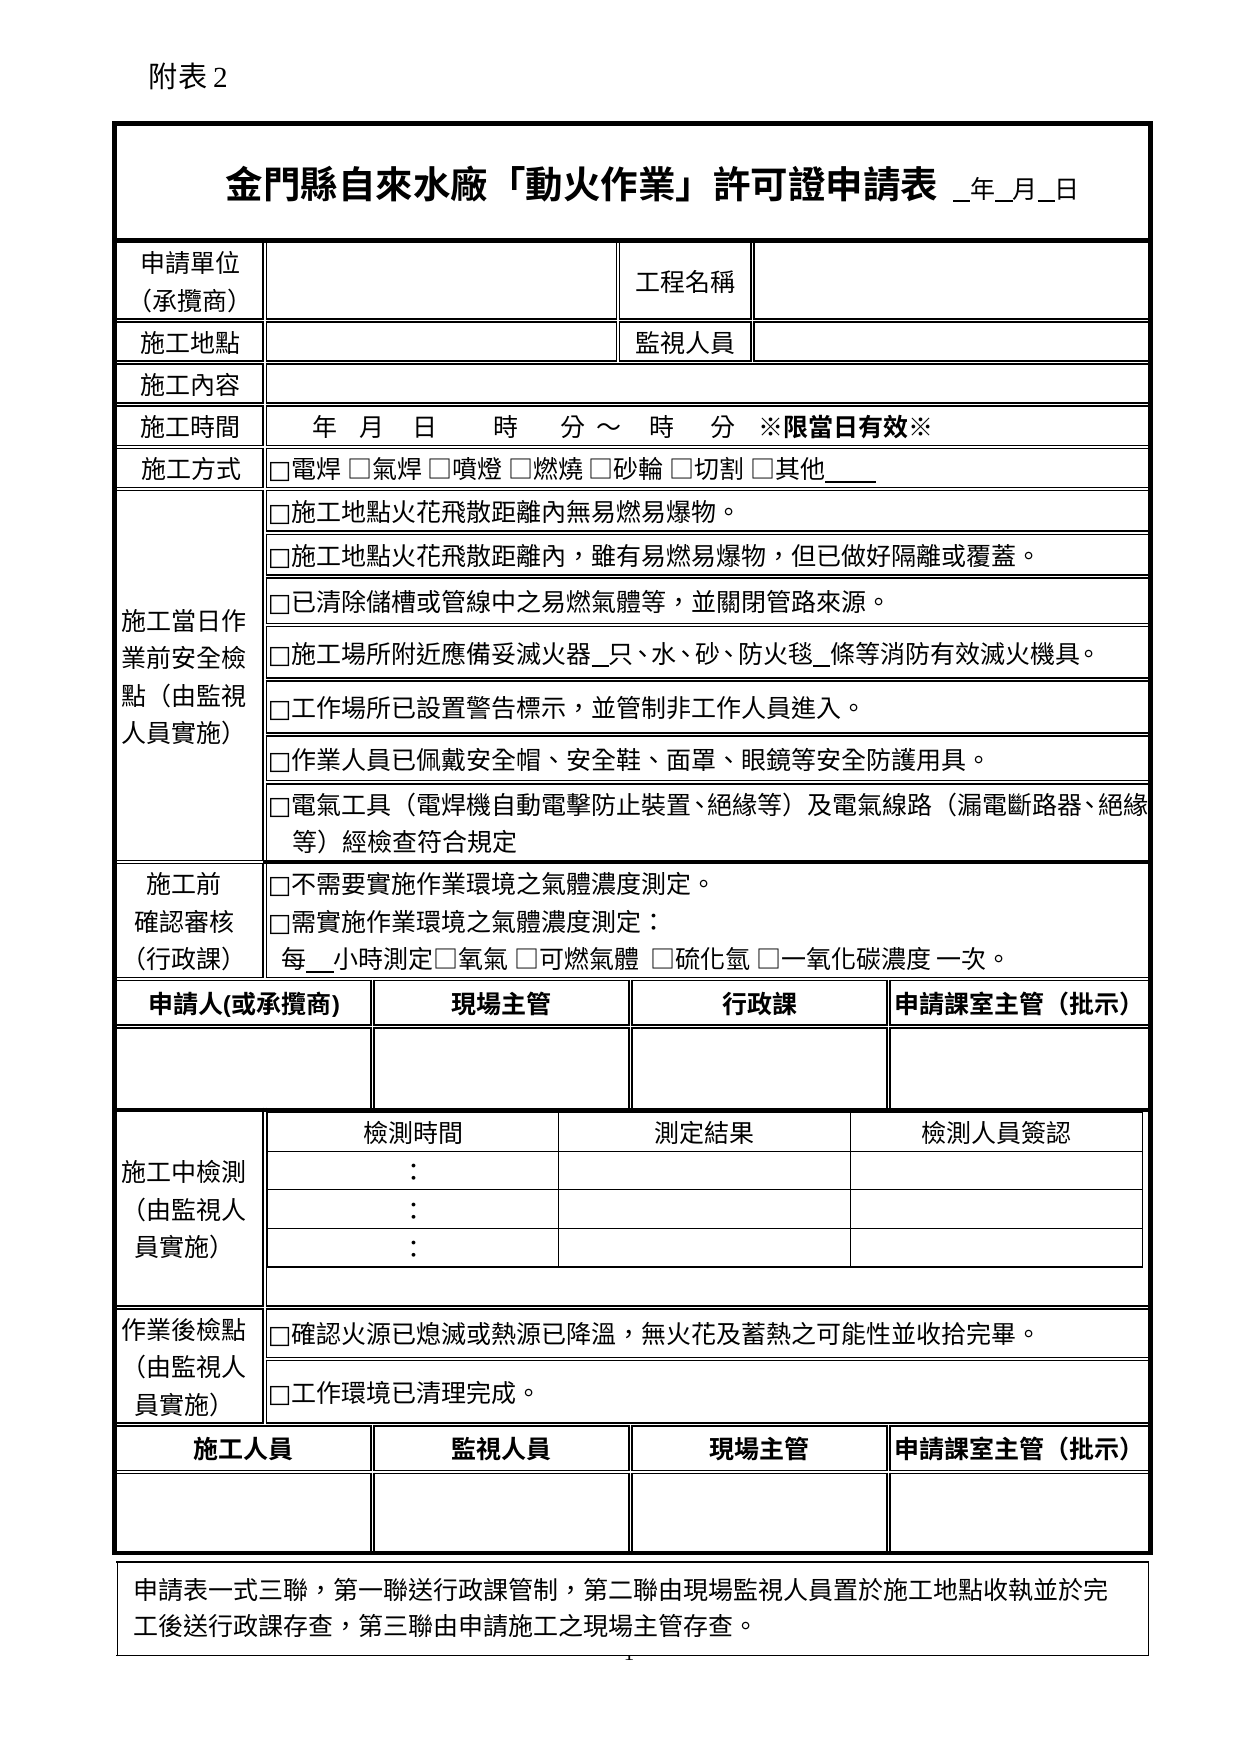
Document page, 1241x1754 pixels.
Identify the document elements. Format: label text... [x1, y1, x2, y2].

table_cell 作業後檢點 （由監視人員實施） [117, 1310, 262, 1422]
table_cell 施工方式 [117, 449, 262, 487]
table_cell □施工地點火花飛散距離內無易燃易爆物。 [267, 491, 1148, 530]
table_cell 申請課室主管（批示） [891, 1427, 1148, 1469]
table_cell [891, 1029, 1148, 1107]
table_cell 施工人員 [117, 1427, 370, 1469]
table_cell 施工中檢測（由監視人員實施） [117, 1112, 262, 1305]
table_cell 施工地點 [117, 323, 262, 360]
table_cell 工程名稱 [620, 243, 750, 318]
table_cell □不需要實施作業環境之氣體濃度測定。 □需實施作業環境之氣體濃度測定： 每 小時測定□氧氣 □可燃氣體 □硫化氫 □一氧化碳濃度 一次。 [267, 864, 1148, 977]
table_cell 現場主管 [375, 981, 628, 1024]
table_header 檢測人員簽認 [851, 1113, 1142, 1151]
table_cell 申請人(或承攬商) [117, 981, 370, 1024]
table_cell [633, 1474, 886, 1551]
table_cell 施工時間 [117, 407, 262, 444]
table_cell □施工地點火花飛散距離內，雖有易燃易爆物，但已做好隔離或覆蓋。 [267, 535, 1148, 574]
table_cell □工作環境已清理完成。 [267, 1361, 1148, 1422]
table_cell 申請單位 （承攬商） [117, 243, 262, 318]
table_header 金門縣自來水廠「動火作業」許可證申請表 年 月 日 [117, 126, 1148, 238]
table_cell 年 月 日 時 分 ～ 時 分 ※限當日有效※ [267, 407, 1148, 444]
table_cell □工作場所已設置警告標示，並管制非工作人員進入。 [267, 682, 1148, 732]
table_cell [267, 1112, 1148, 1305]
table_header 檢測時間 [268, 1113, 558, 1151]
table_cell [559, 1190, 850, 1228]
table_cell [755, 243, 1148, 318]
table_cell [267, 365, 1148, 402]
table_cell □電焊 □氣焊 □噴燈 □燃燒 □砂輪 □切割 □其他 [267, 449, 1148, 487]
table_cell 監視人員 [620, 323, 750, 360]
table_cell [559, 1152, 850, 1189]
table_cell ： [268, 1190, 558, 1228]
table_cell 監視人員 [375, 1427, 628, 1469]
table_cell 施工前 確認審核 （行政課） [117, 864, 262, 977]
table_header 金門縣自來水廠「動火作業」許可證申請表 年 月 日 [134, 46, 302, 121]
table_cell [755, 323, 1148, 360]
table_cell □確認火源已熄滅或熱源已降溫，無火花及蓄熱之可能性並收拾完畢。 [267, 1310, 1148, 1356]
table_cell [267, 323, 616, 360]
table_cell □電氣工具（電焊機自動電擊防止裝置、絕緣等）及電氣線路（漏電斷路器、絕緣等）經檢查符合規定 [267, 785, 1148, 859]
table_cell [375, 1029, 628, 1107]
table_cell □施工場所附近應備妥滅火器 只、水、砂、防火毯 條等消防有效滅火機具。 [267, 627, 1148, 677]
table_cell [267, 243, 616, 318]
table_cell [851, 1190, 1142, 1228]
table_cell 申請課室主管（批示） [891, 981, 1148, 1024]
table_cell ： [268, 1152, 558, 1189]
table_cell □作業人員已佩戴安全帽、安全鞋、面罩、眼鏡等安全防護用具。 [267, 737, 1148, 780]
table_header 測定結果 [559, 1113, 850, 1151]
table_cell 施工當日作業前安全檢點（由監視人員實施） [117, 491, 262, 859]
table_cell [559, 1229, 850, 1266]
table_cell [117, 1029, 370, 1107]
table_cell [891, 1474, 1148, 1551]
text 申請表一式三聯，第一聯送行政課管制，第二聯由現場監視人員置於施工地點收執並於完工後送行政課存查，第三聯由申請施工之現場主管存查。 [133, 1570, 1132, 1643]
table_cell 現場主管 [633, 1427, 886, 1469]
table_cell 行政課 [633, 981, 886, 1024]
table_cell [375, 1474, 628, 1551]
table_cell □已清除儲槽或管線中之易燃氣體等，並關閉管路來源。 [267, 579, 1148, 623]
table_cell 施工內容 [117, 365, 262, 402]
table_cell ： [268, 1229, 558, 1266]
table_cell [851, 1229, 1142, 1266]
table_cell [117, 1474, 370, 1551]
table_cell [851, 1152, 1142, 1189]
table_cell [633, 1029, 886, 1107]
